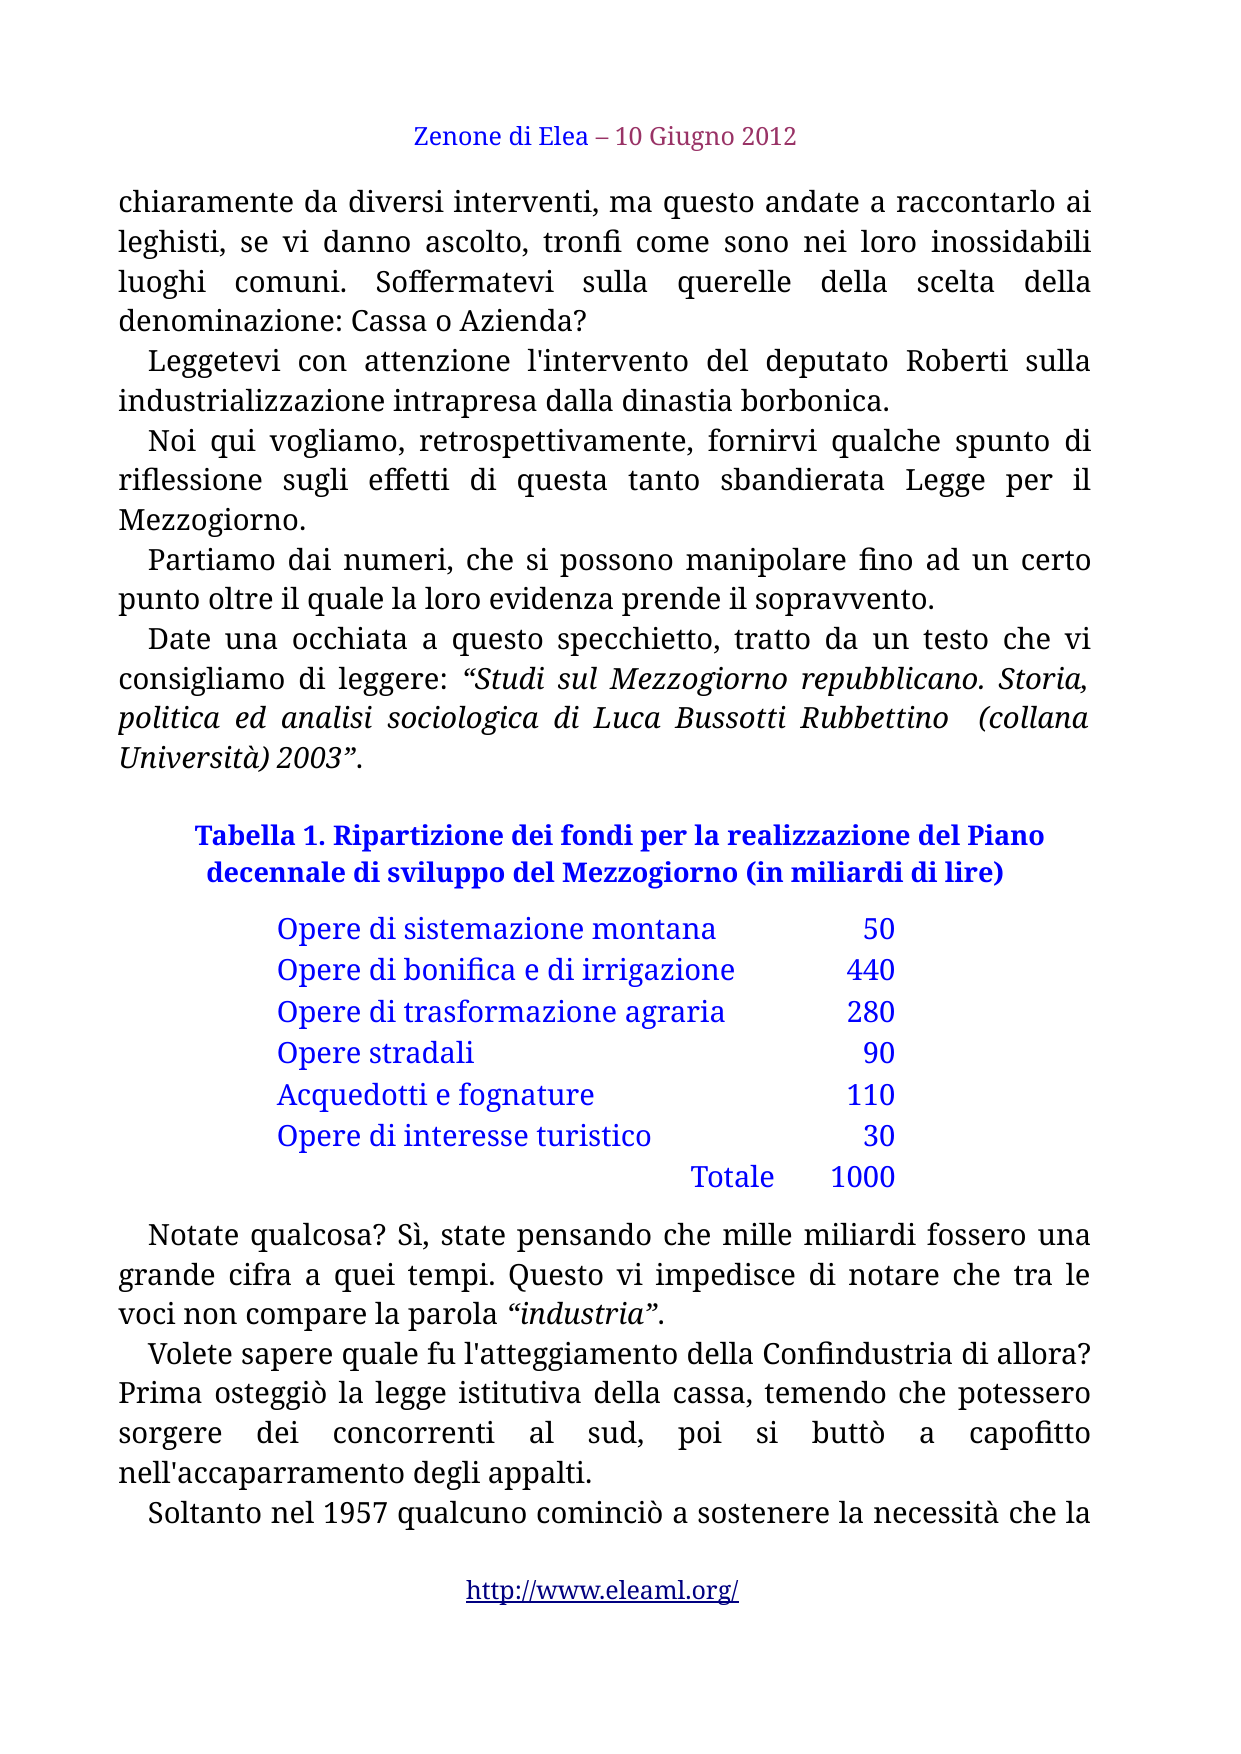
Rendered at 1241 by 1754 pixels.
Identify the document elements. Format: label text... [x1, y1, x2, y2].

text Partiamo dai numeri, che si possono manipolare fino ad un certo punto oltre il quale la loro evidenza prende il sopravvento. [118, 539, 1093, 618]
table_cell Acquedotti e fognature [247, 1073, 775, 1114]
table_cell 280 [775, 990, 895, 1032]
text Volete sapere quale fu l'atteggiamento della Confindustria di allora? Prima osteggiò la legge istitutiva della cassa, temendo che potessero sorgere dei concorrenti al sud, poi si buttò a capofitto nell'accaparramento degli appalti. [118, 1333, 1093, 1492]
text Tabella 1. Ripartizione dei fondi per la realizzazione del Piano decennale di sviluppo del Mezzogiorno (in miliardi di lire) [118, 817, 1093, 890]
text chiaramente da diversi interventi, ma questo andate a raccontarlo ai leghisti, se vi danno ascolto, tronfi come sono nei loro inossidabili luoghi comuni. Soffermatevi sulla querelle della scelta della denominazione: Cassa o Azienda? [118, 182, 1093, 340]
table_header Opere di sistemazione montana [247, 908, 775, 949]
table_cell Opere stradali [247, 1032, 775, 1073]
table_cell Opere di interesse turistico [247, 1114, 775, 1156]
table_header 50 [775, 908, 895, 949]
text Soltanto nel 1957 qualcuno cominciò a sostenere la necessità che la [118, 1492, 1093, 1532]
table_cell 440 [775, 949, 895, 990]
table_cell 1000 [775, 1156, 895, 1197]
table_cell 110 [775, 1073, 895, 1114]
text Notate qualcosa? Sì, state pensando che mille miliardi fossero una grande cifra a quei tempi. Questo vi impedisce di notare che tra le voci non compare la parola “industria”. [118, 1214, 1093, 1333]
table_cell Opere di bonifica e di irrigazione [247, 949, 775, 990]
table_cell 30 [775, 1114, 895, 1156]
table_cell 90 [775, 1032, 895, 1073]
text Noi qui vogliamo, retrospettivamente, fornirvi qualche spunto di riflessione sugli effetti di questa tanto sbandierata Legge per il Mezzogiorno. [118, 420, 1093, 539]
table_cell Totale [247, 1156, 775, 1197]
text Date una occhiata a questo specchietto, tratto da un testo che vi consigliamo di leggere: “Studi sul Mezzogiorno repubblicano. Storia, politica ed analisi sociologica di Luca Bussotti Rubbettino (collana Università) 2003”. [118, 618, 1093, 777]
table_cell Opere di trasformazione agraria [247, 990, 775, 1032]
text Leggetevi con attenzione l'intervento del deputato Roberti sulla industrializzazione intrapresa dalla dinastia borbonica. [118, 340, 1093, 420]
